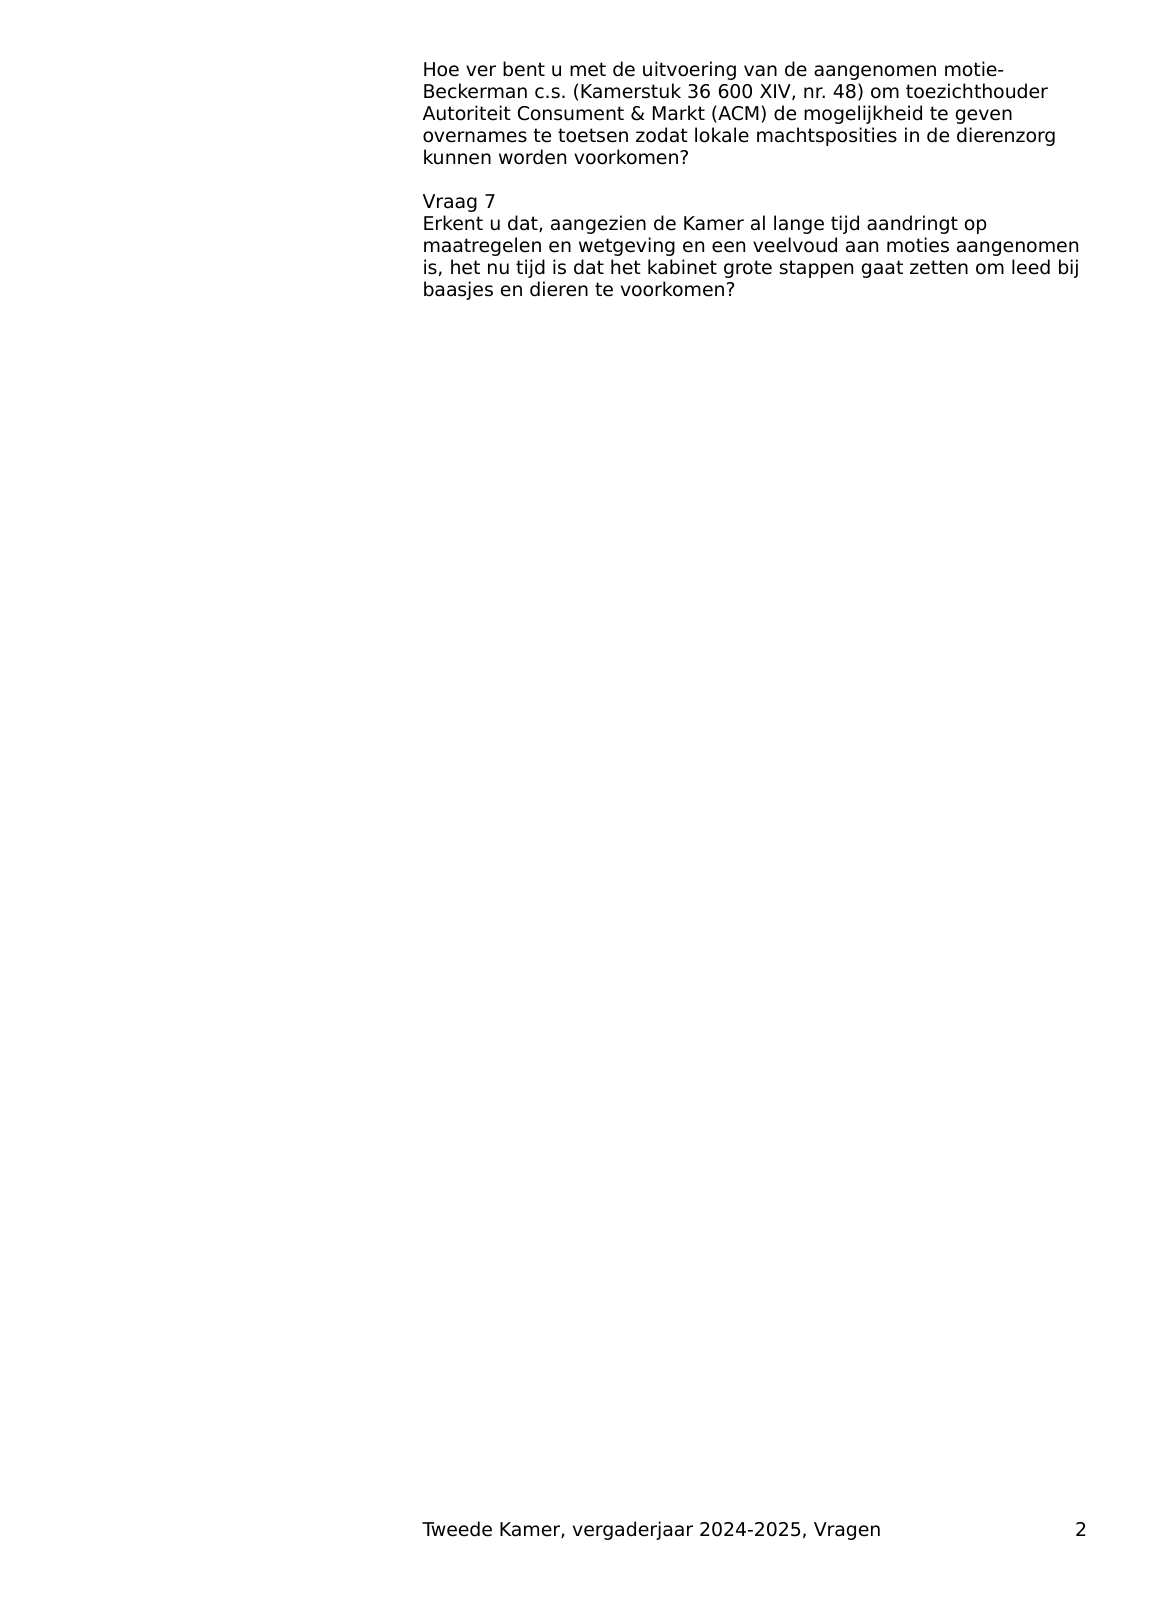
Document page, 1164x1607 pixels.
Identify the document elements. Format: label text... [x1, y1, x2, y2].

text Erkent u dat, aangezien de Kamer al lange tijd aandringt op maatregelen en wetgeving en een veelvoud aan moties aangenomen is, het nu tijd is dat het kabinet grote stappen gaat zetten om leed bij baasjes en dieren te voorkomen? [422, 213, 1087, 301]
text Hoe ver bent u met de uitvoering van de aangenomen motie-Beckerman c.s. (Kamerstuk 36 600 XIV, nr. 48) om toezichthouder Autoriteit Consument & Markt (ACM) de mogelijkheid te geven overnames te toetsen zodat lokale machtsposities in de dierenzorg kunnen worden voorkomen? [422, 59, 1087, 169]
text Vraag 7 [422, 191, 1087, 213]
